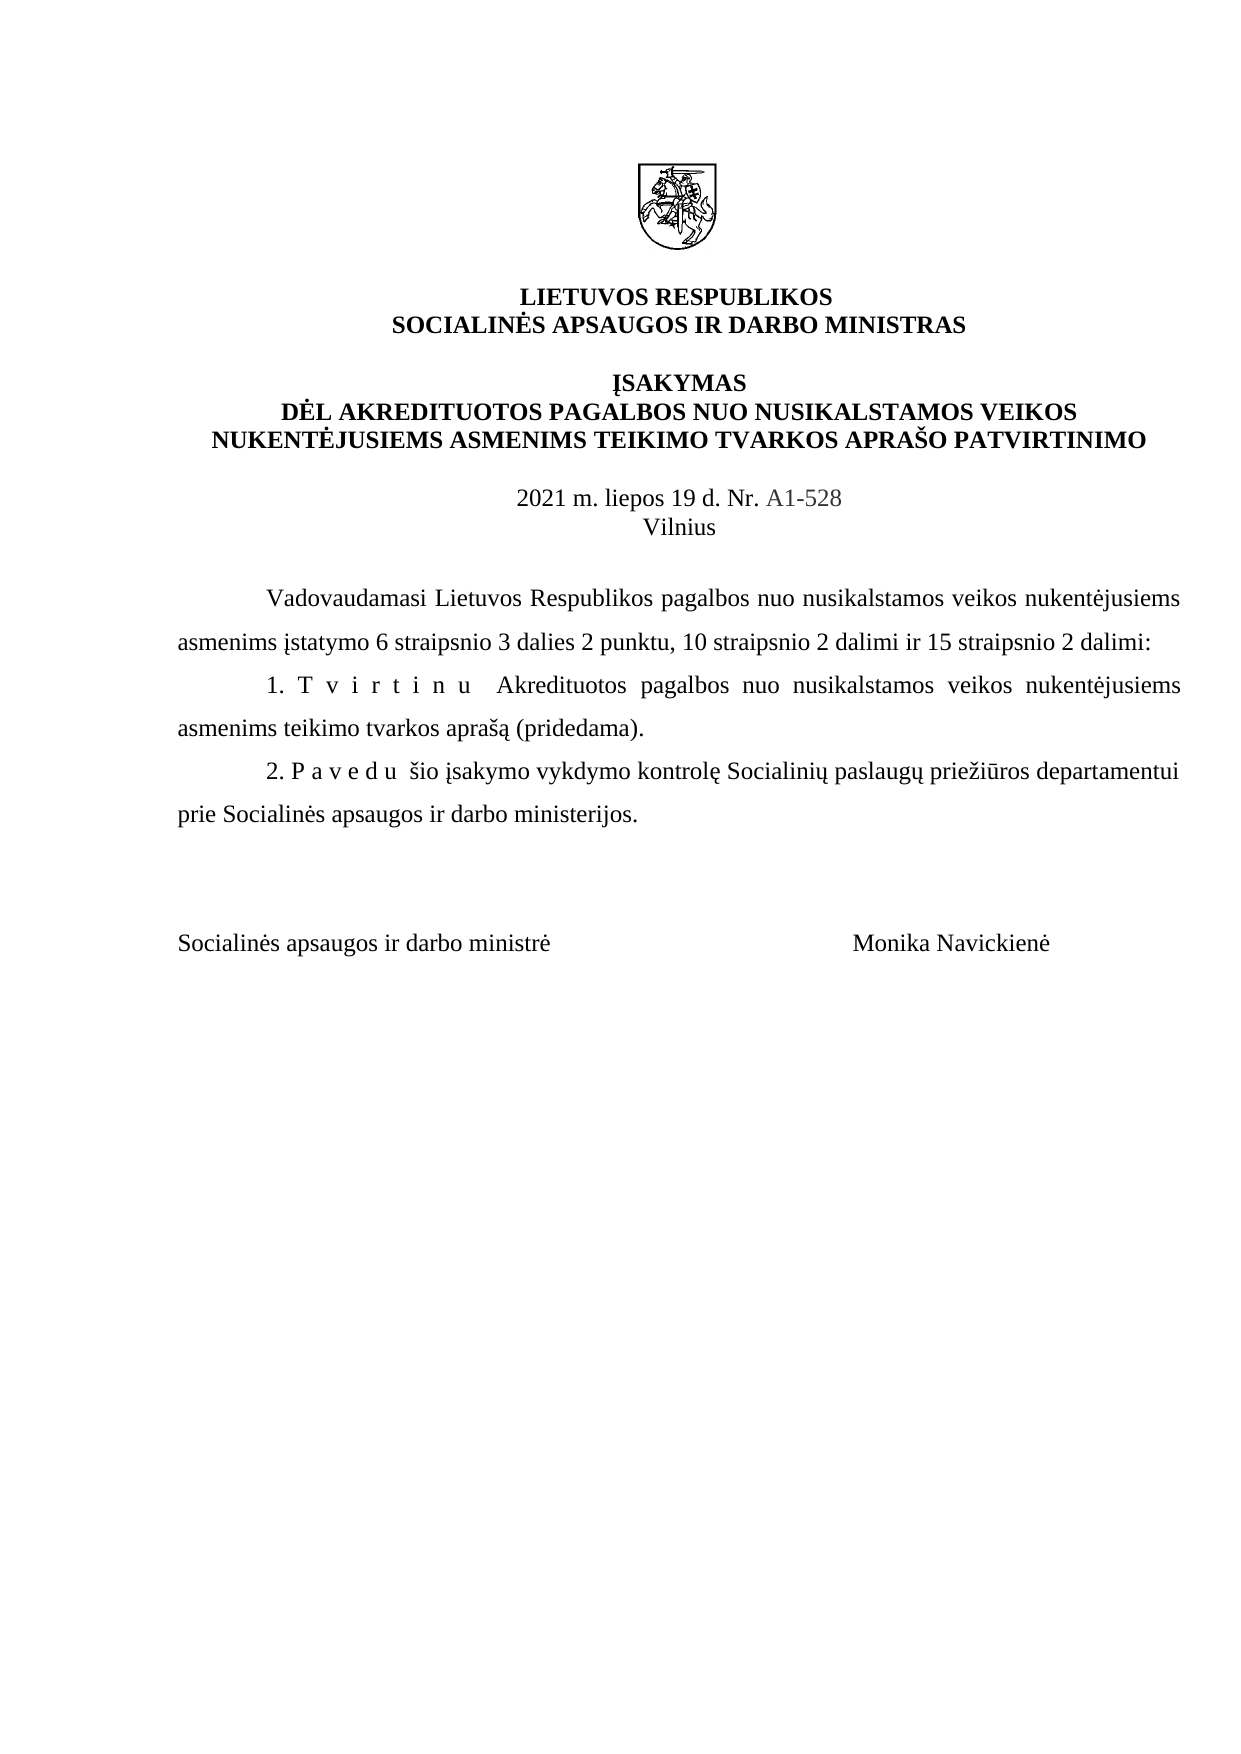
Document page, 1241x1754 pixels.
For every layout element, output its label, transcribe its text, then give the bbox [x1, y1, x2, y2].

text 1. T v i r t i n u Akredituotos pagalbos nuo nusikalstamos veikos nukentėjusiems asmenims teikimo tvarkos aprašą (pridedama). [177, 670, 1181, 742]
text DĖL AKREDITUOTOS PAGALBOS NUO NUSIKALSTAMOS VEIKOS NUKENTĖJUSIEMS ASMENIMS TEIKIMO TVARKOS aprašo patvirtinimo [177, 397, 1181, 454]
text SOCIALINĖS APSAUGOS IR DARBO MINISTRAS [177, 310, 1181, 339]
text LIETUVOS RESPUBLIKOS [177, 282, 1181, 310]
text 2021 m. liepos 19 d. Nr. A1-528 [177, 483, 1181, 512]
text 2. P a v e d u šio įsakymo vykdymo kontrolę Socialinių paslaugų priežiūros departamentui prie Socialinės apsaugos ir darbo ministerijos. [177, 756, 1181, 828]
text Vilnius [177, 512, 1181, 540]
text ĮSAKYMAS [177, 368, 1181, 397]
text Socialinės apsaugos ir darbo ministrė Monika Navickienė [177, 928, 1181, 957]
text Vadovaudamasi Lietuvos Respublikos pagalbos nuo nusikalstamos veikos nukentėjusiems asmenims įstatymo 6 straipsnio 3 dalies 2 punktu, 10 straipsnio 2 dalimi ir 15 straipsnio 2 dalimi: [177, 583, 1181, 655]
